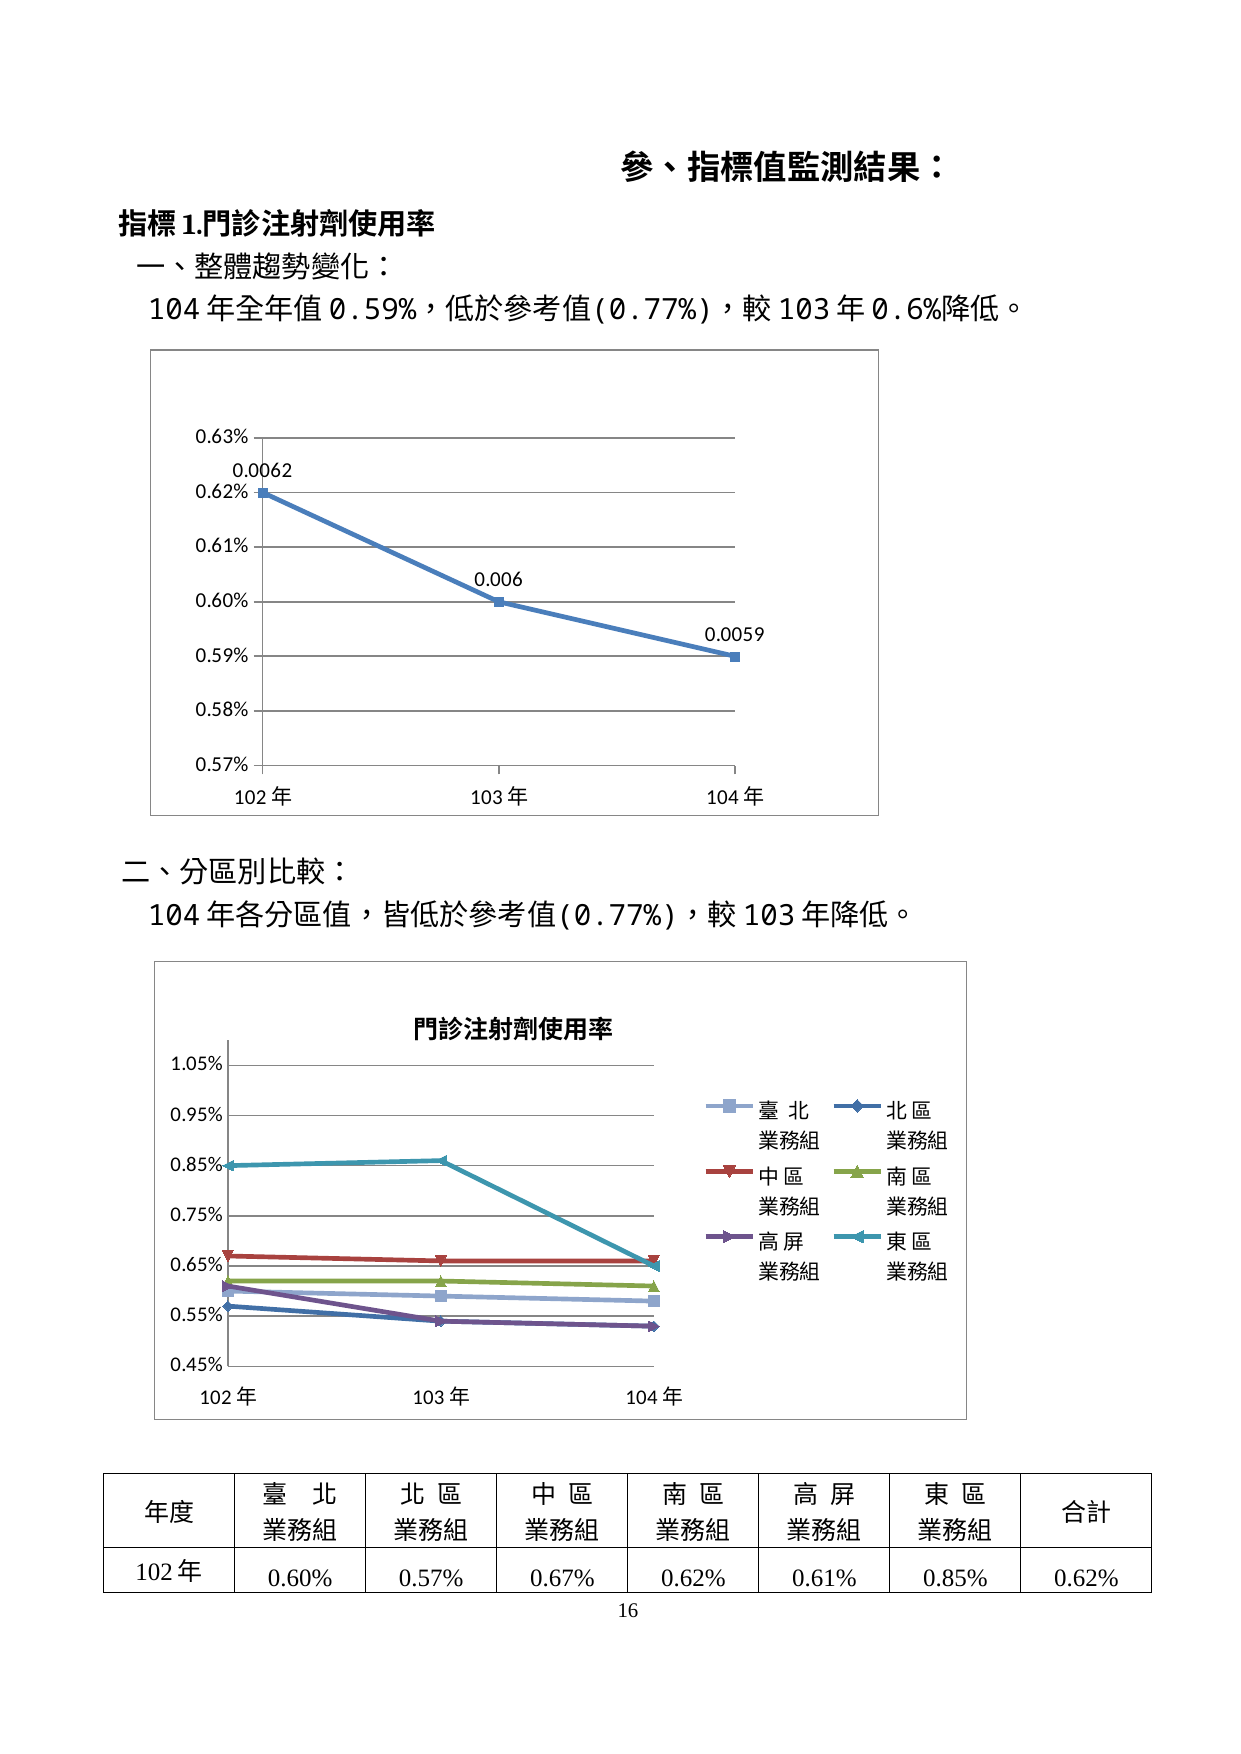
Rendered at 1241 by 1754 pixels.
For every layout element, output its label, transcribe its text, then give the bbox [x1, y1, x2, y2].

table_cell [104, 671, 150, 760]
table_cell [775, 934, 919, 961]
table_cell [879, 493, 1152, 582]
table_header [104, 403, 150, 492]
table_cell [879, 375, 1152, 492]
table_cell 0.57% [366, 1548, 496, 1592]
table_cell [199, 1420, 343, 1473]
table_cell [631, 934, 775, 961]
table_cell [104, 493, 150, 582]
table_cell 0.62% [628, 1548, 758, 1592]
table_cell 合計 [1021, 1474, 1151, 1547]
table_cell 0.67% [497, 1548, 627, 1592]
table_cell [879, 671, 1152, 760]
table_cell 東 區 業務組 [890, 1474, 1020, 1547]
table_cell 高 屏 業務組 [759, 1474, 889, 1547]
table_cell [487, 1420, 631, 1473]
table_cell 南 區 業務組 [628, 1474, 758, 1547]
table_cell 一、整體趨勢變化： [104, 243, 1152, 286]
table_cell [104, 934, 199, 1473]
table_cell [104, 375, 150, 403]
table_header 指標值監測結果： 指標1.門診注射劑使用率 [104, 141, 1152, 243]
table_cell 年度 [104, 1474, 234, 1547]
table_cell 102年 [104, 1548, 234, 1592]
table_cell 104年全年值0.59%，低於參考值(0.77%)，較103年0.6%降低。 [104, 286, 1152, 374]
table_cell [919, 934, 1062, 1473]
table_cell [487, 934, 631, 961]
table_cell [775, 1420, 919, 1473]
table_cell 0.62% [1021, 1548, 1151, 1592]
table_cell [199, 934, 343, 961]
table_cell [104, 760, 1152, 849]
table_cell [1063, 934, 1152, 1473]
table_cell 二、分區別比較： 104年各分區值，皆低於參考值(0.77%)，較103年降低。 [104, 849, 1152, 933]
table_cell [879, 582, 1152, 671]
table_cell 中 區 業務組 [497, 1474, 627, 1547]
table_cell 0.61% [759, 1548, 889, 1592]
table_cell 0.85% [890, 1548, 1020, 1592]
table_cell [343, 1420, 487, 1473]
table_cell 0.60% [235, 1548, 365, 1592]
table_cell 臺 北 業務組 [235, 1474, 365, 1547]
table_cell [631, 1420, 775, 1473]
table_cell 北 區 業務組 [366, 1474, 496, 1547]
table_cell [343, 934, 487, 961]
table_cell [104, 582, 150, 671]
